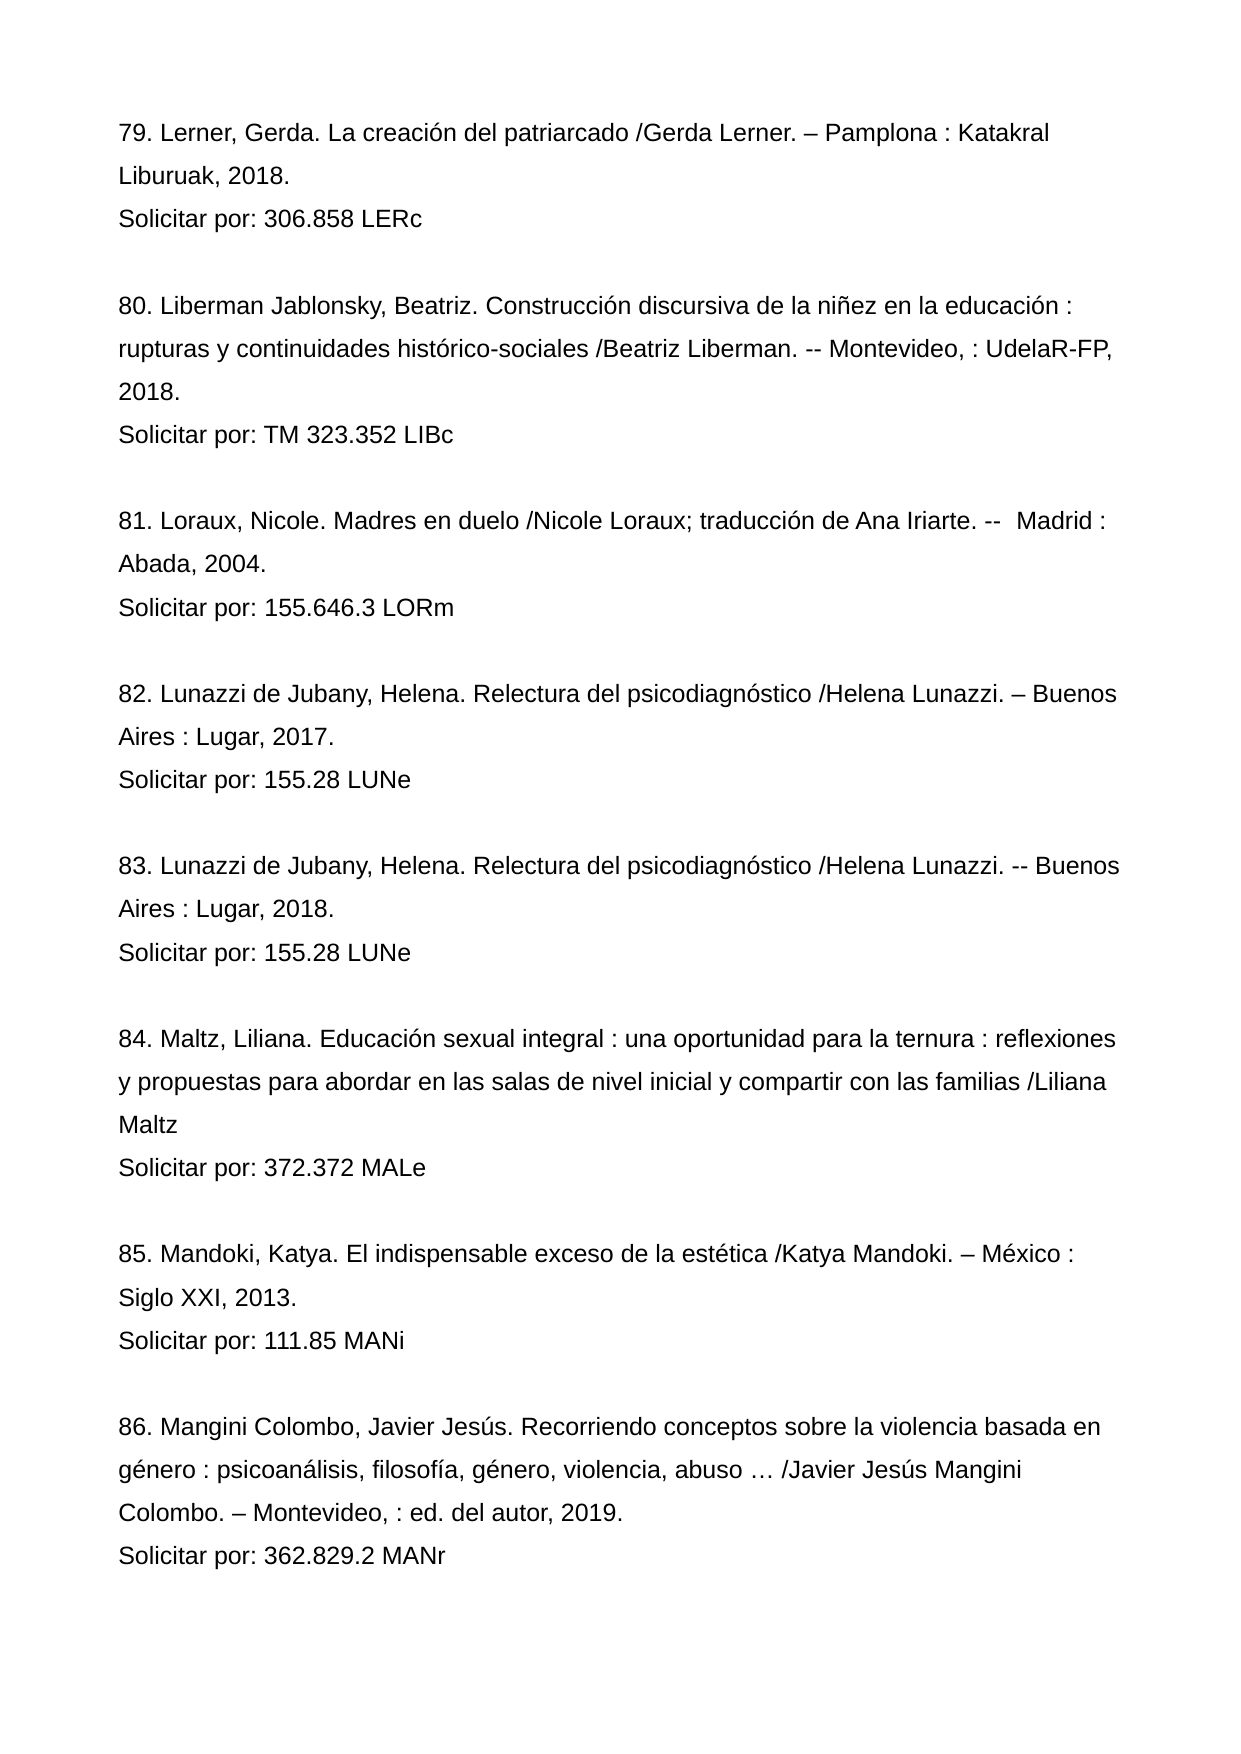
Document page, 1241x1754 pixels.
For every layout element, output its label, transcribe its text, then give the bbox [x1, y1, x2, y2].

text Solicitar por: 155.28 LUNe [118, 765, 1122, 794]
text Solicitar por: 362.829.2 MANr [118, 1541, 1122, 1570]
text 81. Loraux, Nicole. Madres en duelo /Nicole Loraux; traducción de Ana Iriarte. -- Madrid : Abada, 2004. [118, 506, 1122, 578]
text 86. Mangini Colombo, Javier Jesús. Recorriendo conceptos sobre la violencia basada en género : psicoanálisis, filosofía, género, violencia, abuso … /Javier Jesús Mangini Colombo. – Montevideo, : ed. del autor, 2019. [118, 1412, 1122, 1527]
text 84. Maltz, Liliana. Educación sexual integral : una oportunidad para la ternura : reflexiones y propuestas para abordar en las salas de nivel inicial y compartir con las familias /Liliana Maltz [118, 1024, 1122, 1139]
text Solicitar por: 155.646.3 LORm [118, 592, 1122, 621]
text Solicitar por: 111.85 MANi [118, 1326, 1122, 1354]
text Solicitar por: TM 323.352 LIBc [118, 420, 1122, 449]
text Solicitar por: 306.858 LERc [118, 204, 1122, 233]
text 85. Mandoki, Katya. El indispensable exceso de la estética /Katya Mandoki. – México : Siglo XXI, 2013. [118, 1239, 1122, 1311]
text 83. Lunazzi de Jubany, Helena. Relectura del psicodiagnóstico /Helena Lunazzi. -- Buenos Aires : Lugar, 2018. [118, 851, 1122, 923]
text 80. Liberman Jablonsky, Beatriz. Construcción discursiva de la niñez en la educación : rupturas y continuidades histórico-sociales /Beatriz Liberman. -- Montevideo, : UdelaR-FP, 2018. [118, 291, 1122, 406]
text 79. Lerner, Gerda. La creación del patriarcado /Gerda Lerner. – Pamplona : Katakral Liburuak, 2018. [118, 118, 1122, 190]
text Solicitar por: 372.372 MALe [118, 1153, 1122, 1182]
text Solicitar por: 155.28 LUNe [118, 937, 1122, 966]
text 82. Lunazzi de Jubany, Helena. Relectura del psicodiagnóstico /Helena Lunazzi. – Buenos Aires : Lugar, 2017. [118, 679, 1122, 751]
